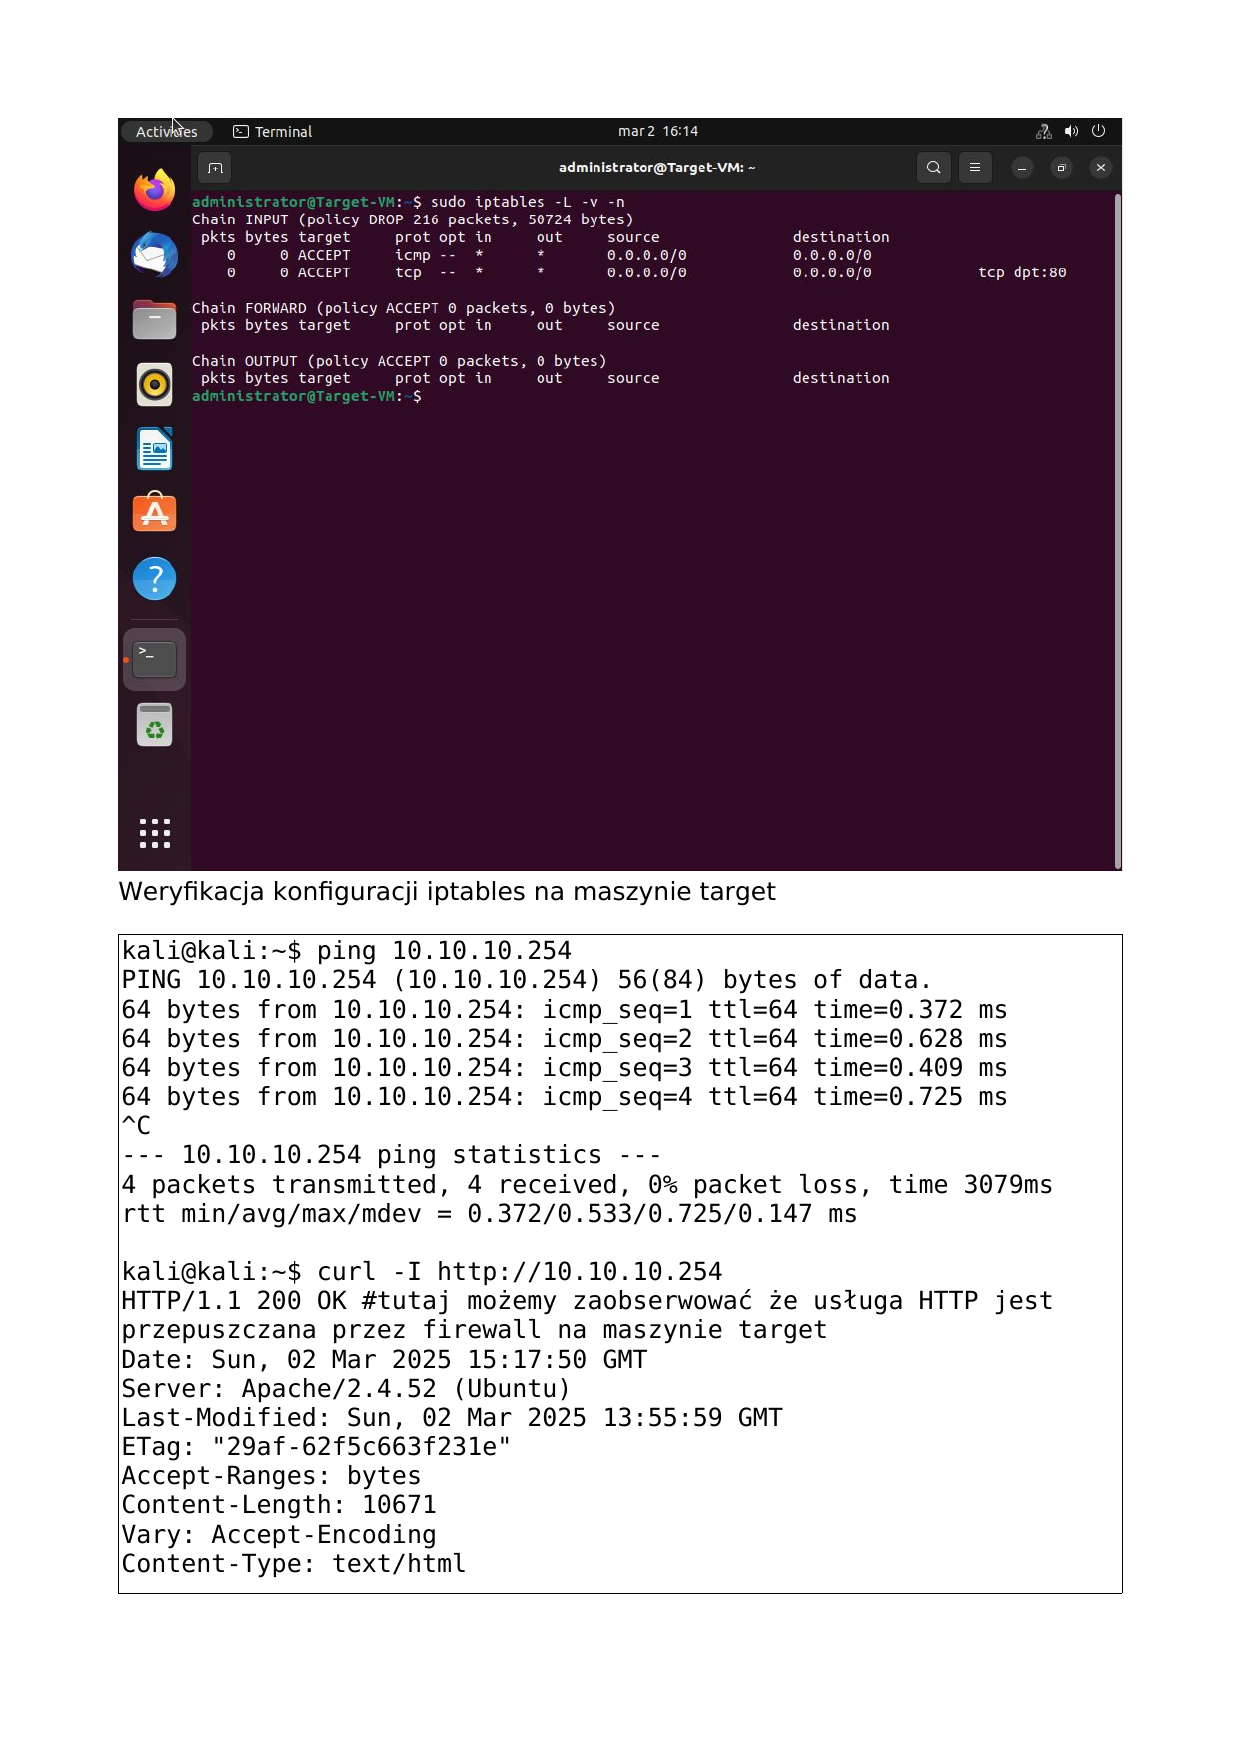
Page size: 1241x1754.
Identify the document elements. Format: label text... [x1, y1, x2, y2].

picture [118, 118, 1123, 871]
table_header kali@kali:~$ ping 10.10.10.254 PING 10.10.10.254 (10.10.10.254) 56(84) bytes of data. 64 bytes from 10.10.10.254: icmp_seq=1 ttl=64 time=0.372 ms 64 bytes from 10.10.10.254: icmp_seq=2 ttl=64 time=0.628 ms 64 bytes from 10.10.10.254: icmp_seq=3 ttl=64 time=0.409 ms 64 bytes from 10.10.10.254: icmp_seq=4 ttl=64 time=0.725 ms ^C --- 10.10.10.254 ping statistics --- 4 packets transmitted, 4 received, 0% packet loss, time 3079ms rtt min/avg/max/mdev = 0.372/0.533/0.725/0.147 ms kali@kali:~$ curl -I http://10.10.10.254 HTTP/1.1 200 OK #tutaj możemy zaobserwować że usługa HTTP jest przepuszczana przez firewall na maszynie target Date: Sun, 02 Mar 2025 15:17:50 GMT Server: Apache/2.4.52 (Ubuntu) Last-Modified: Sun, 02 Mar 2025 13:55:59 GMT ETag: "29af-62f5c663f231e" Accept-Ranges: bytes Content-Length: 10671 Vary: Accept-Encoding Content-Type: text/html [119, 935, 1122, 1593]
text Weryfikacja konfiguracji iptables na maszynie target [118, 871, 1122, 906]
